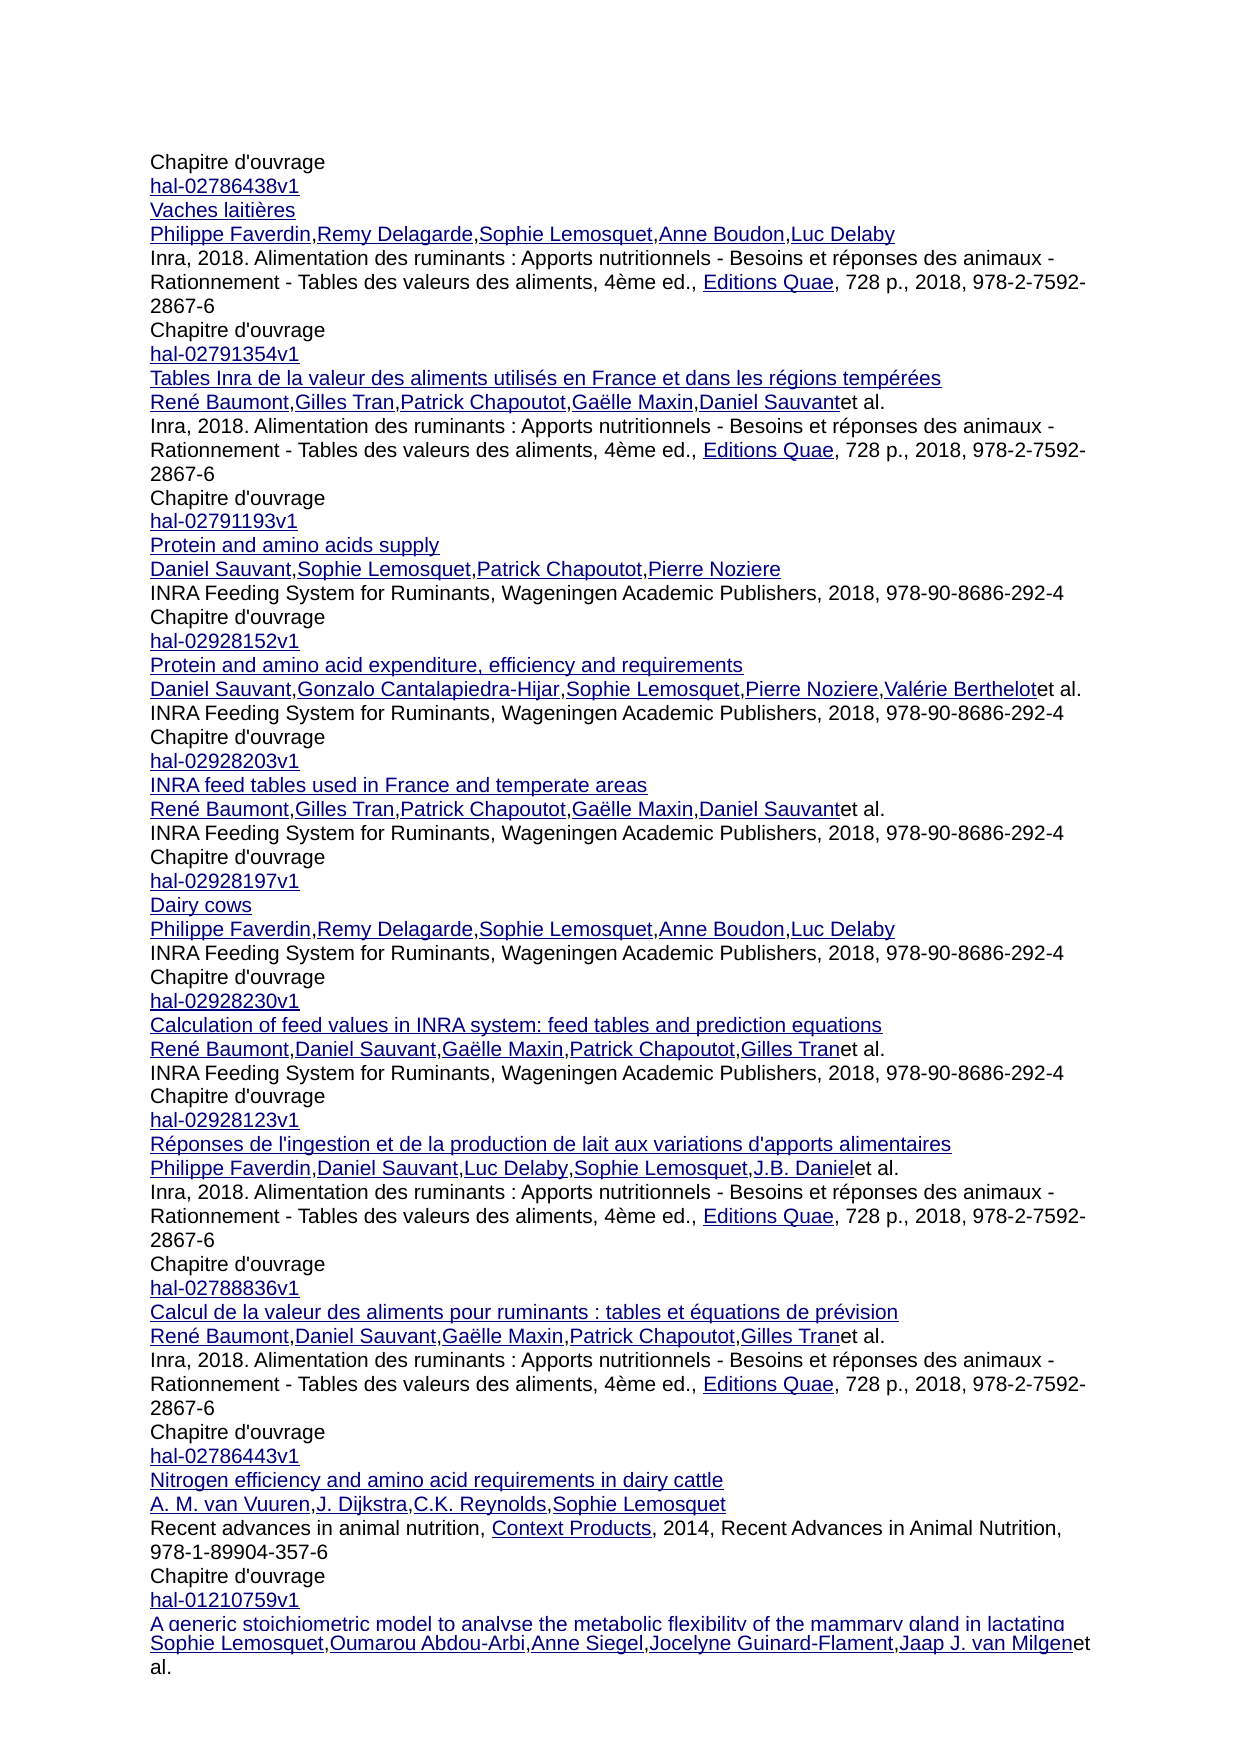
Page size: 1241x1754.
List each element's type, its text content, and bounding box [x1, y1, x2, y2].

table_cell Tables Inra de la valeur des aliments utilisés en France et dans les régions tempérées René Baumont,Gilles Tran,Patrick Chapoutot,Gaëlle Maxin,Daniel Sauvantet al. Inra, 2018. Alimentation des ruminants : Apports nutritionnels - Besoins et réponses des animaux - Rationnement - Tables des valeurs des aliments, 4ème ed., Editions Quae, 728 p., 2018, 978-2-7592-2867-6 Chapitre d'ouvrage hal-02791193v1 [150, 366, 1090, 533]
table_cell INRA feed tables used in France and temperate areas René Baumont,Gilles Tran,Patrick Chapoutot,Gaëlle Maxin,Daniel Sauvantet al. INRA Feeding System for Ruminants, Wageningen Academic Publishers, 2018, 978-90-8686-292-4 Chapitre d'ouvrage hal-02928197v1 [150, 773, 1090, 893]
table_cell Nitrogen efficiency and amino acid requirements in dairy cattle A. M. van Vuuren,J. Dijkstra,C.K. Reynolds,Sophie Lemosquet Recent advances in animal nutrition, Context Products, 2014, Recent Advances in Animal Nutrition, 978-1-89904-357-6 Chapitre d'ouvrage hal-01210759v1 [150, 1468, 1090, 1611]
table_cell Chapitre d'ouvrage hal-02786438v1 [150, 150, 1090, 198]
table_cell Protein and amino acids supply Daniel Sauvant,Sophie Lemosquet,Patrick Chapoutot,Pierre Noziere INRA Feeding System for Ruminants, Wageningen Academic Publishers, 2018, 978-90-8686-292-4 Chapitre d'ouvrage hal-02928152v1 [150, 533, 1090, 653]
table_cell Dairy cows Philippe Faverdin,Remy Delagarde,Sophie Lemosquet,Anne Boudon,Luc Delaby INRA Feeding System for Ruminants, Wageningen Academic Publishers, 2018, 978-90-8686-292-4 Chapitre d'ouvrage hal-02928230v1 [150, 893, 1090, 1012]
table_cell Protein and amino acid expenditure, efficiency and requirements Daniel Sauvant,Gonzalo Cantalapiedra-Hijar,Sophie Lemosquet,Pierre Noziere,Valérie Berthelotet al. INRA Feeding System for Ruminants, Wageningen Academic Publishers, 2018, 978-90-8686-292-4 Chapitre d'ouvrage hal-02928203v1 [150, 653, 1090, 773]
table_cell A generic stoichiometric model to analyse the metabolic flexibility of the mammary gland in lactating dairy cows Sophie Lemosquet,Oumarou Abdou-Arbi,Anne Siegel,Jocelyne Guinard-Flament,Jaap J. van Milgenet al. D. Sauvant, J. Van Milgen, P. Faverdin and N. Friggens. Modelling nutrient digestion and utilization in farm animals, Wageningen Academic Publishers, 2010, 978-90-8686-156-9 Chapitre d'ouvrage inria-00538138v1 [150, 1611, 1090, 1679]
table_cell Calcul de la valeur des aliments pour ruminants : tables et équations de prévision René Baumont,Daniel Sauvant,Gaëlle Maxin,Patrick Chapoutot,Gilles Tranet al. Inra, 2018. Alimentation des ruminants : Apports nutritionnels - Besoins et réponses des animaux - Rationnement - Tables des valeurs des aliments, 4ème ed., Editions Quae, 728 p., 2018, 978-2-7592-2867-6 Chapitre d'ouvrage hal-02786443v1 [150, 1300, 1090, 1468]
table_cell Vaches laitières Philippe Faverdin,Remy Delagarde,Sophie Lemosquet,Anne Boudon,Luc Delaby Inra, 2018. Alimentation des ruminants : Apports nutritionnels - Besoins et réponses des animaux - Rationnement - Tables des valeurs des aliments, 4ème ed., Editions Quae, 728 p., 2018, 978-2-7592-2867-6 Chapitre d'ouvrage hal-02791354v1 [150, 198, 1090, 366]
table_cell Calculation of feed values in INRA system: feed tables and prediction equations René Baumont,Daniel Sauvant,Gaëlle Maxin,Patrick Chapoutot,Gilles Tranet al. INRA Feeding System for Ruminants, Wageningen Academic Publishers, 2018, 978-90-8686-292-4 Chapitre d'ouvrage hal-02928123v1 [150, 1013, 1090, 1132]
table_cell Réponses de l'ingestion et de la production de lait aux variations d'apports alimentaires Philippe Faverdin,Daniel Sauvant,Luc Delaby,Sophie Lemosquet,J.B. Danielet al. Inra, 2018. Alimentation des ruminants : Apports nutritionnels - Besoins et réponses des animaux - Rationnement - Tables des valeurs des aliments, 4ème ed., Editions Quae, 728 p., 2018, 978-2-7592-2867-6 Chapitre d'ouvrage hal-02788836v1 [150, 1132, 1090, 1300]
